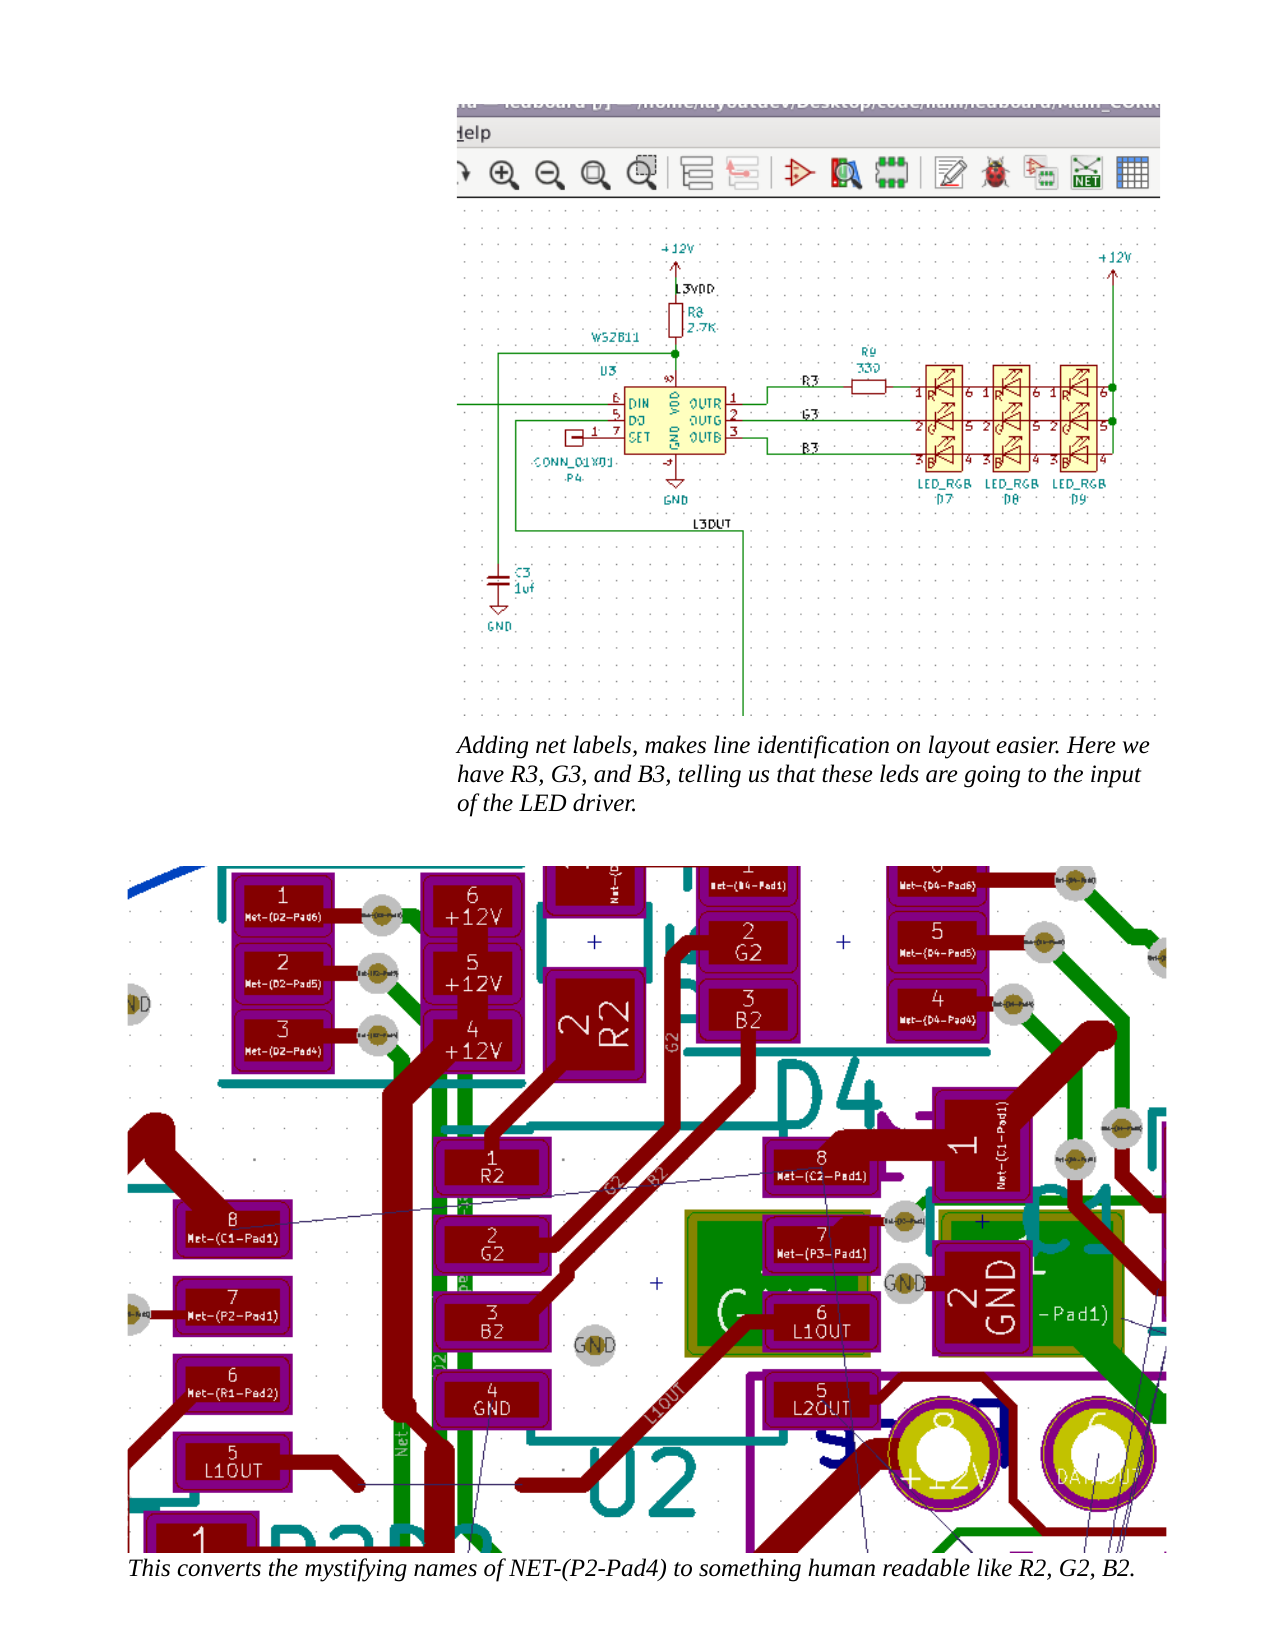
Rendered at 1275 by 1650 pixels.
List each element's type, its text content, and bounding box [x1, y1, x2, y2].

text Adding net labels, makes line identification on layout easier. Here we have R3, G3, and B3, telling us that these leds are going to the input of the LED driver. [457, 716, 1160, 817]
picture [456, 104, 1160, 716]
picture [127, 866, 1167, 1553]
text This converts the mystifying names of NET-(P2-Pad4) to something human readable like R2, G2, B2. [127, 1553, 1166, 1582]
text [457, 90, 1160, 104]
